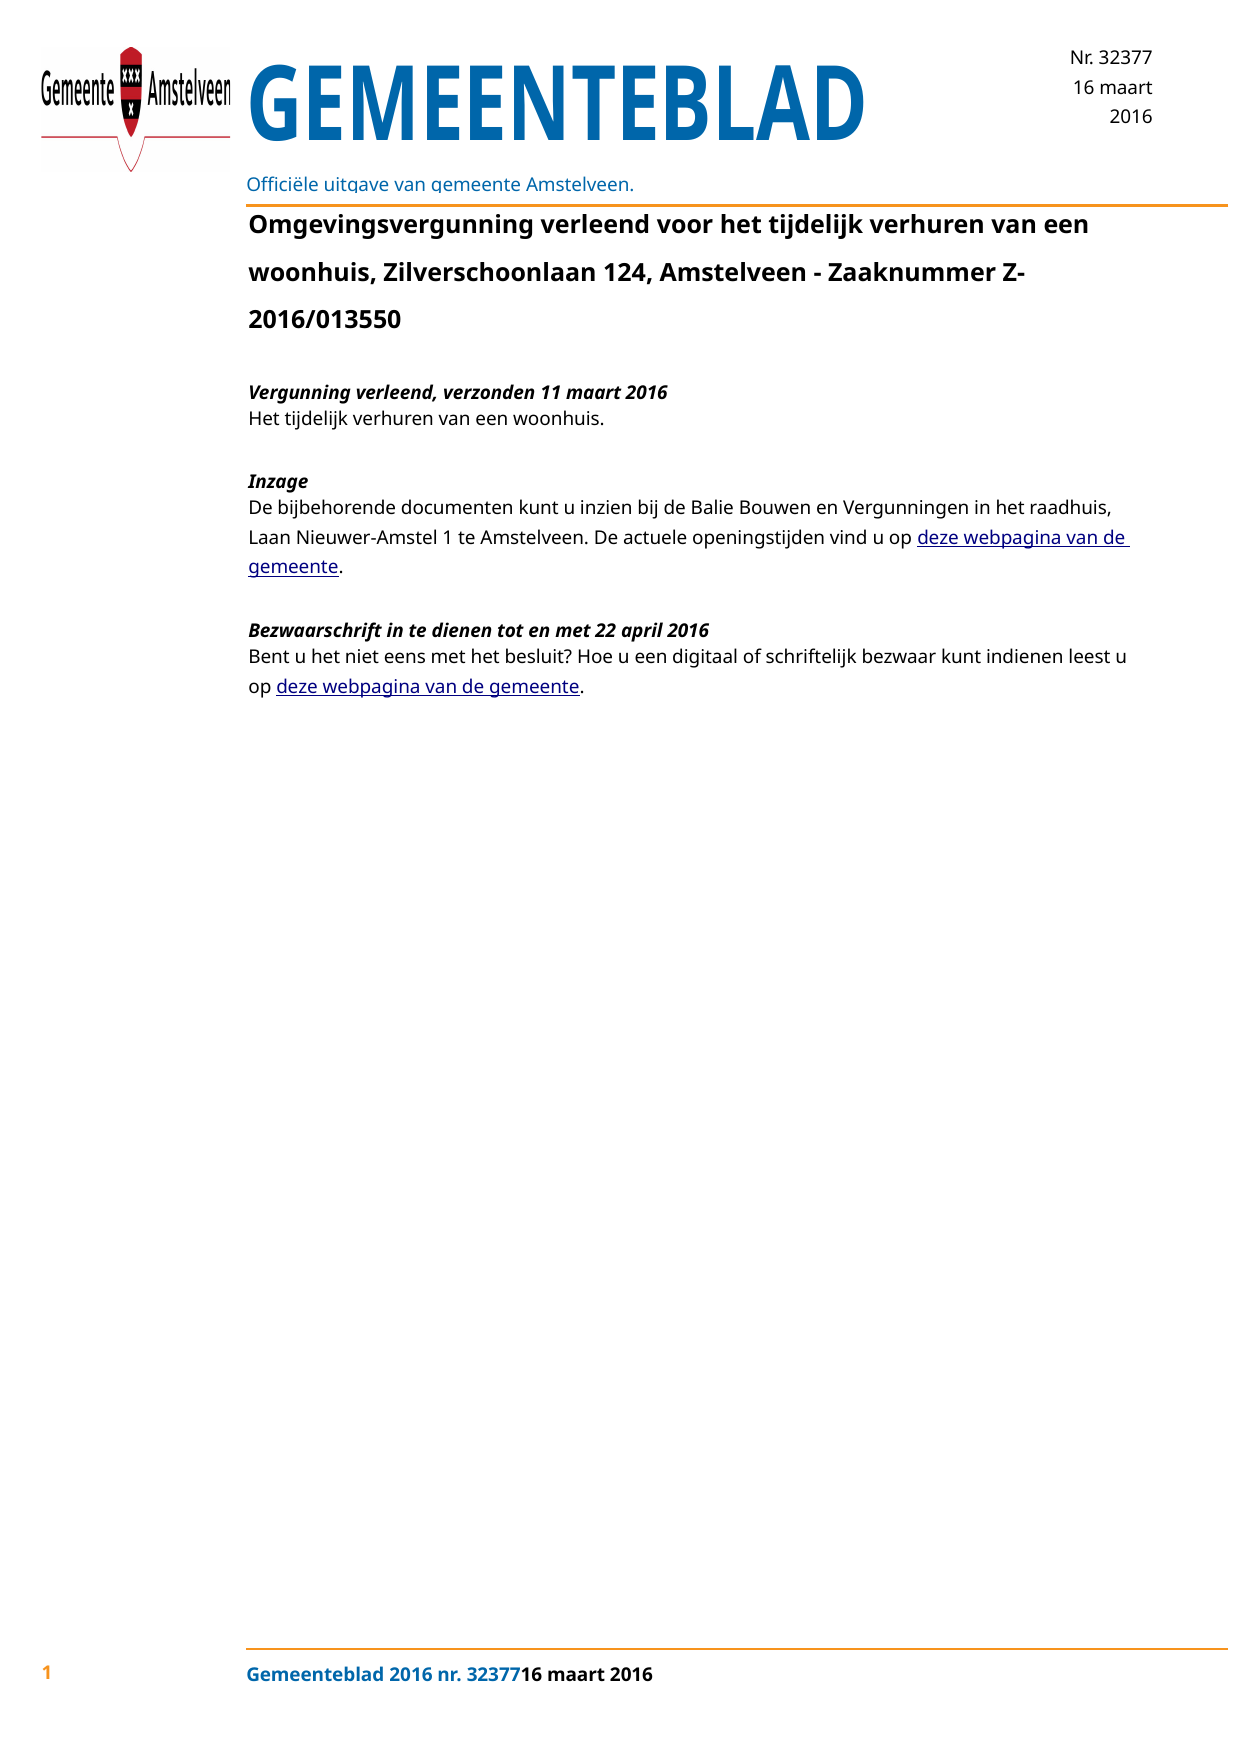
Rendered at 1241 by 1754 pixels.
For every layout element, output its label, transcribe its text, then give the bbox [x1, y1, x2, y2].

text Inzage [248, 469, 1152, 494]
text Vergunning verleend, verzonden 11 maart 2016 [248, 379, 1152, 405]
picture [41, 47, 231, 172]
text Bent u het niet eens met het besluit? Hoe u een digitaal of schriftelijk bezwaar kunt indienen leest u op deze webpagina van de gemeente. [248, 643, 1152, 699]
text Omgevingsvergunning verleend voor het tijdelijk verhuren van een woonhuis, Zilverschoonlaan 124, Amstelveen - Zaaknummer Z-2016/013550 [248, 207, 1152, 336]
text Het tijdelijk verhuren van een woonhuis. [248, 405, 1152, 431]
text De bijbehorende documenten kunt u inzien bij de Balie Bouwen en Vergunningen in het raadhuis, Laan Nieuwer-Amstel 1 te Amstelveen. De actuele openingstijden vind u op deze webpagina van de gemeente. [248, 494, 1152, 579]
text Bezwaarschrift in te dienen tot en met 22 april 2016 [248, 618, 1152, 643]
